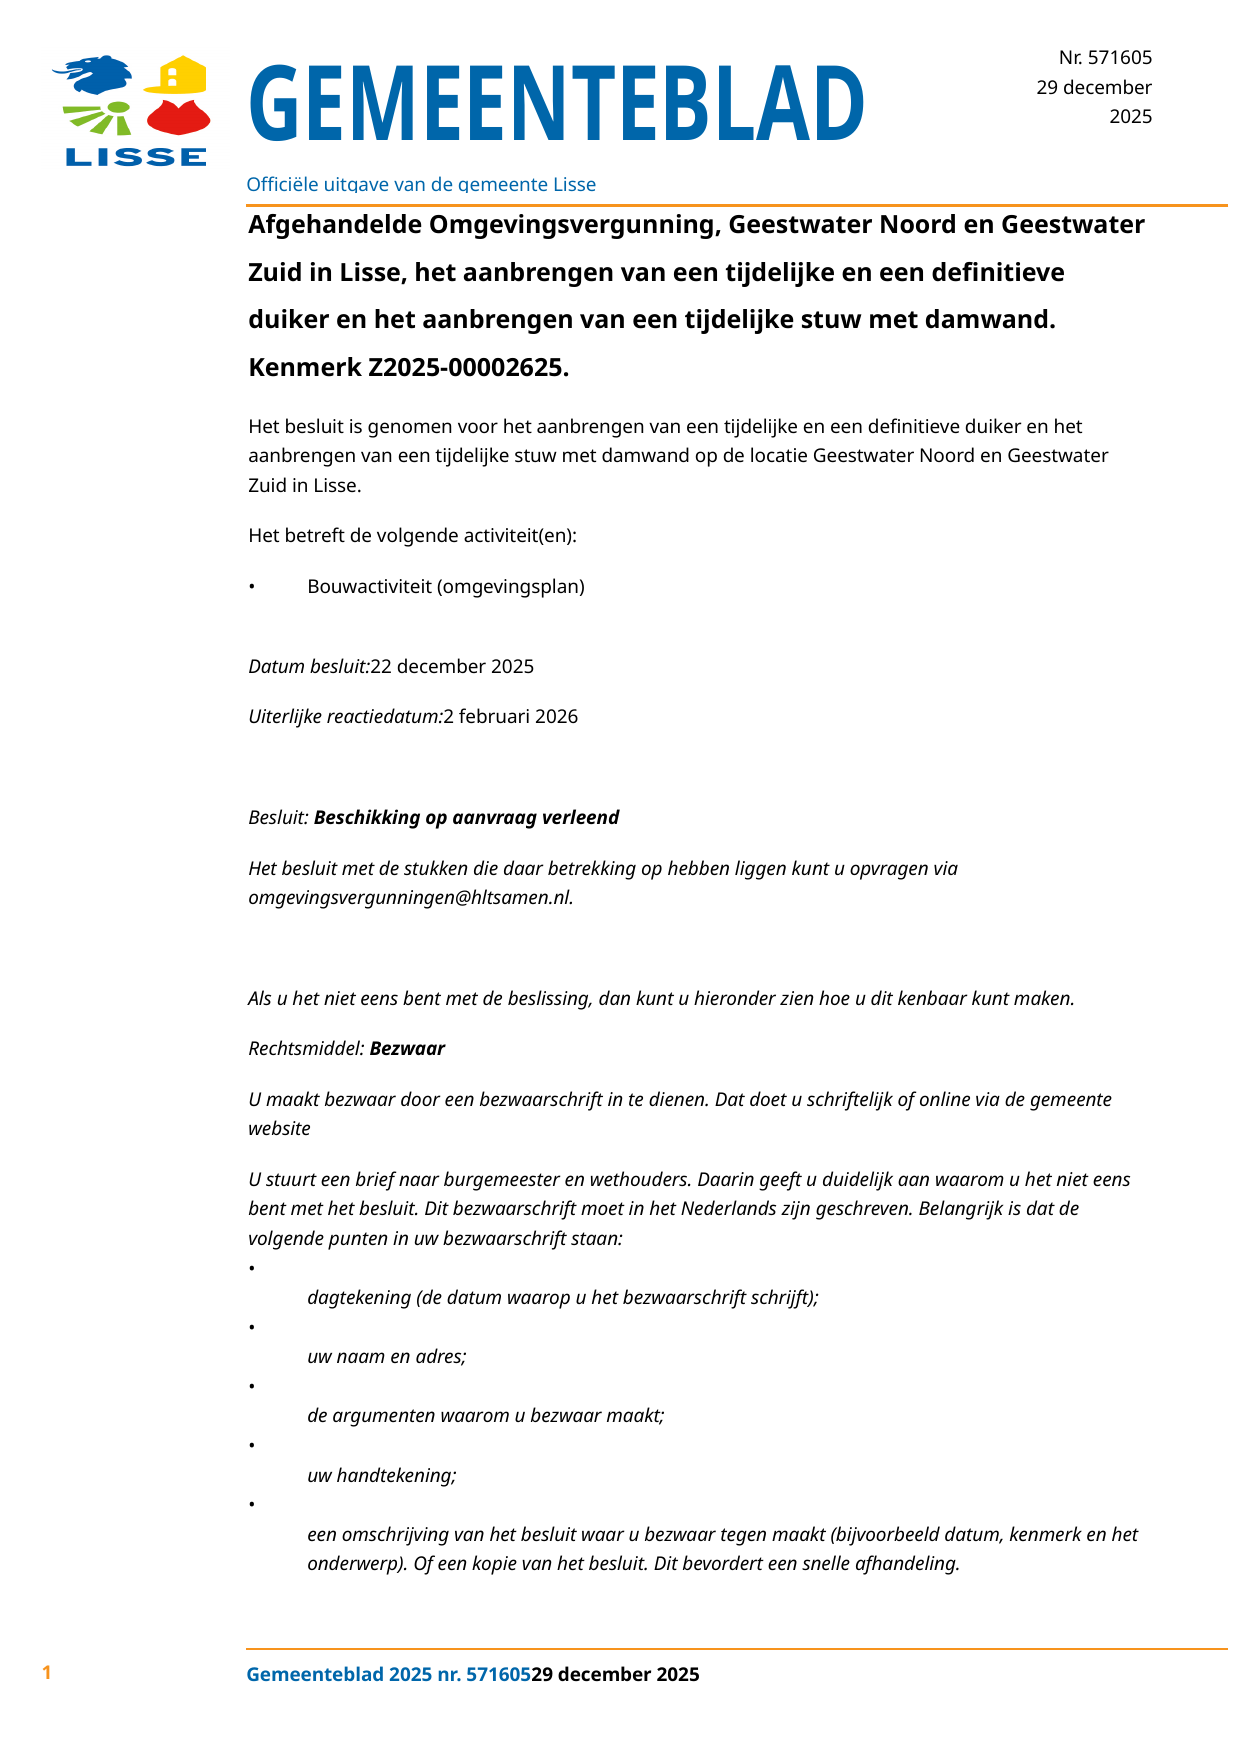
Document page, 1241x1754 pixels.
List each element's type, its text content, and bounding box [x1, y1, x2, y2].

list uw naam en adres; [248, 1343, 1152, 1369]
list de argumenten waarom u bezwaar maakt; [248, 1403, 1152, 1428]
text U maakt bezwaar door een bezwaarschrift in te dienen. Dat doet u schriftelijk of online via de gemeente website [248, 1086, 1152, 1141]
text Rechtsmiddel: Bezwaar [248, 1036, 1152, 1061]
list uw handtekening; [248, 1462, 1152, 1488]
list Bouwactiviteit (omgevingsplan) [248, 573, 1152, 599]
text U stuurt een brief naar burgemeester en wethouders. Daarin geeft u duidelijk aan waarom u het niet eens bent met het besluit. Dit bezwaarschrift moet in het Nederlands zijn geschreven. Belangrijk is dat de volgende punten in uw bezwaarschrift staan: [248, 1166, 1152, 1251]
list dagtekening (de datum waarop u het bezwaarschrift schrijft); [248, 1284, 1152, 1310]
text Het betreft de volgende activiteit(en): [248, 523, 1152, 548]
text Datum besluit:22 december 2025 [248, 653, 1152, 679]
text Uiterlijke reactiedatum:2 februari 2026 [248, 703, 1152, 729]
text Als u het niet eens bent met de beslissing, dan kunt u hieronder zien hoe u dit kenbaar kunt maken. [248, 985, 1152, 1011]
text Het besluit met de stukken die daar betrekking op hebben liggen kunt u opvragen via omgevingsvergunningen@hltsamen.nl. [248, 855, 1152, 910]
picture [41, 47, 231, 172]
text Afgehandelde Omgevingsvergunning, Geestwater Noord en Geestwater Zuid in Lisse, het aanbrengen van een tijdelijke en een definitieve duiker en het aanbrengen van een tijdelijke stuw met damwand. Kenmerk Z2025-00002625. [248, 207, 1152, 384]
text Besluit: Beschikking op aanvraag verleend [248, 804, 1152, 830]
text Het besluit is genomen voor het aanbrengen van een tijdelijke en een definitieve duiker en het aanbrengen van een tijdelijke stuw met damwand op de locatie Geestwater Noord en Geestwater Zuid in Lisse. [248, 413, 1152, 498]
list een omschrijving van het besluit waar u bezwaar tegen maakt (bijvoorbeeld datum, kenmerk en het onderwerp). Of een kopie van het besluit. Dit bevordert een snelle afhandeling. [248, 1521, 1152, 1576]
